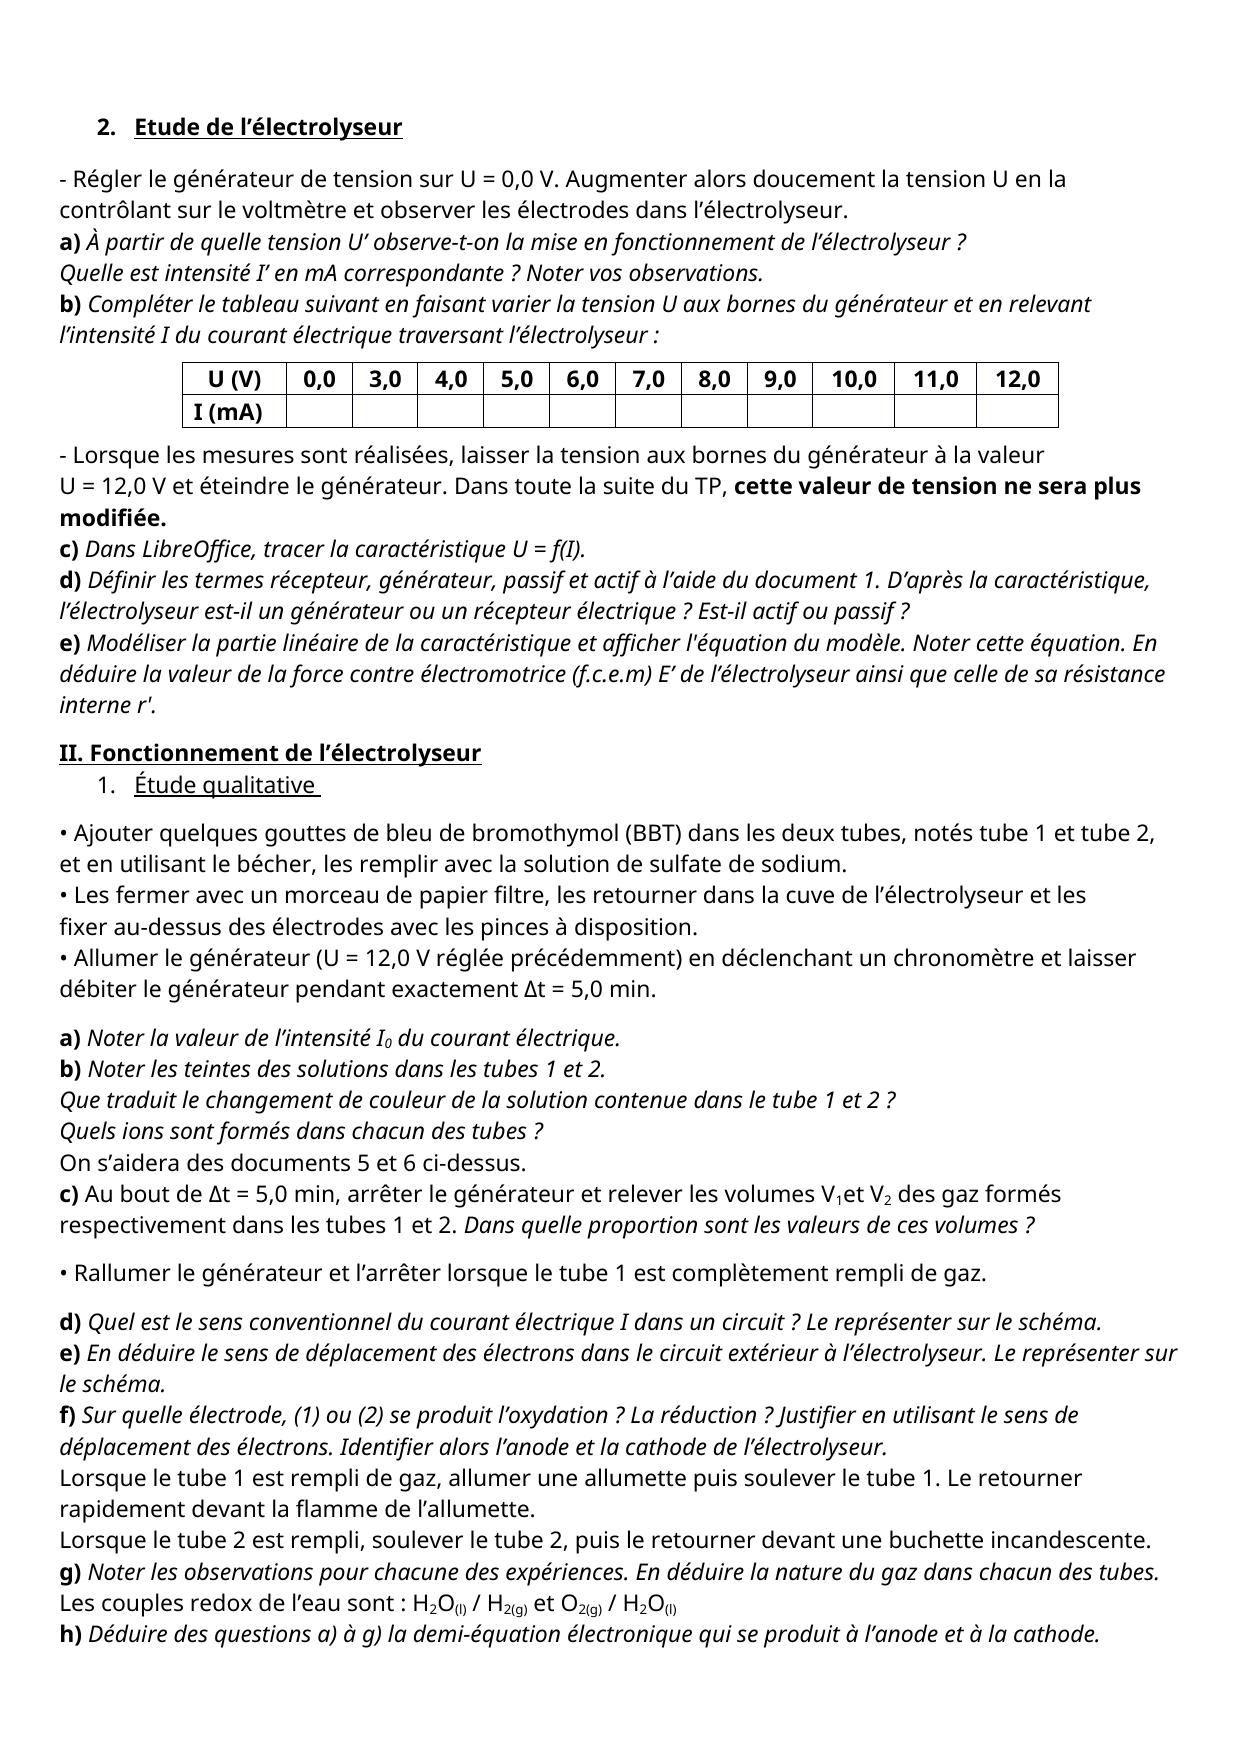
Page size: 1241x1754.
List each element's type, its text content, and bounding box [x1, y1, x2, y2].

text On s’aidera des documents 5 et 6 ci-dessus. [59, 1147, 1181, 1178]
table_header 5,0 [484, 363, 549, 394]
text f) Sur quelle électrode, (1) ou (2) se produit l’oxydation ? La réduction ? Justifier en utilisant le sens de déplacement des électrons. Identifier alors l’anode et la cathode de l’électrolyseur. [59, 1399, 1181, 1462]
text • Rallumer le générateur et l’arrêter lorsque le tube 1 est complètement rempli de gaz. [59, 1257, 1181, 1289]
table_header 9,0 [748, 363, 812, 394]
text rapidement devant la flamme de l’allumette. [59, 1493, 1181, 1524]
text e) Modéliser la partie linéaire de la caractéristique et afficher l'équation du modèle. Noter cette équation. En déduire la valeur de la force contre électromotrice (f.c.e.m) E’ de l’électrolyseur ainsi que celle de sa résistance interne r'. [59, 627, 1181, 720]
text Quels ions sont formés dans chacun des tubes ? [59, 1115, 1181, 1147]
text b) Compléter le tableau suivant en faisant varier la tension U aux bornes du générateur et en relevant l’intensité I du courant électrique traversant l’électrolyseur : [59, 288, 1181, 351]
table_header 4,0 [418, 363, 483, 394]
text Lorsque le tube 2 est rempli, soulever le tube 2, puis le retourner devant une buchette incandescente. [59, 1524, 1181, 1556]
table_header 6,0 [550, 363, 615, 394]
table_header 12,0 [977, 363, 1058, 394]
text a) À partir de quelle tension U’ observe-t-on la mise en fonctionnement de l’électrolyseur ? [59, 226, 1181, 257]
table_header 3,0 [353, 363, 417, 394]
text Les couples redox de l’eau sont : H2O(l) / H2(g) et O2(g) / H2O(l) [59, 1587, 1181, 1618]
table_cell [287, 395, 352, 427]
list Étude qualitative [97, 769, 1181, 800]
table_cell [550, 395, 615, 427]
table_cell [353, 395, 417, 427]
text h) Déduire des questions a) à g) la demi-équation électronique qui se produit à l’anode et à la cathode. [59, 1618, 1181, 1649]
text fixer au-dessus des électrodes avec les pinces à disposition. [59, 911, 1181, 942]
table_cell [418, 395, 483, 427]
text • Ajouter quelques gouttes de bleu de bromothymol (BBT) dans les deux tubes, notés tube 1 et tube 2, et en utilisant le bécher, les remplir avec la solution de sulfate de sodium. [59, 817, 1181, 879]
text • Allumer le générateur (U = 12,0 V réglée précédemment) en déclenchant un chronomètre et laisser débiter le générateur pendant exactement Δt = 5,0 min. [59, 942, 1181, 1004]
table_header 7,0 [616, 363, 681, 394]
text Que traduit le changement de couleur de la solution contenue dans le tube 1 et 2 ? [59, 1084, 1181, 1115]
table_cell [813, 395, 894, 427]
text Quelle est intensité I’ en mA correspondante ? Noter vos observations. [59, 257, 1181, 288]
text a) Noter la valeur de l’intensité I0 du courant électrique. [59, 1022, 1181, 1053]
text c) Au bout de Δt = 5,0 min, arrêter le générateur et relever les volumes V1et V2 des gaz formés respectivement dans les tubes 1 et 2. Dans quelle proportion sont les valeurs de ces volumes ? [59, 1178, 1181, 1240]
table_cell [682, 395, 747, 427]
text g) Noter les observations pour chacune des expériences. En déduire la nature du gaz dans chacun des tubes. [59, 1556, 1181, 1587]
list Etude de l’électrolyseur [97, 111, 1181, 142]
text d) Définir les termes récepteur, générateur, passif et actif à l’aide du document 1. D’après la caractéristique, l’électrolyseur est-il un générateur ou un récepteur électrique ? Est-il actif ou passif ? [59, 564, 1181, 627]
text e) En déduire le sens de déplacement des électrons dans le circuit extérieur à l’électrolyseur. Le représenter sur le schéma. [59, 1337, 1181, 1399]
table_cell [484, 395, 549, 427]
text II. Fonctionnement de l’électrolyseur [59, 737, 1181, 769]
text - Lorsque les mesures sont réalisées, laisser la tension aux bornes du générateur à la valeur U = 12,0 V et éteindre le générateur. Dans toute la suite du TP, cette valeur de tension ne sera plus modifiée. [59, 439, 1181, 533]
table_header 0,0 [287, 363, 352, 394]
text d) Quel est le sens conventionnel du courant électrique I dans un circuit ? Le représenter sur le schéma. [59, 1306, 1181, 1337]
table_cell [895, 395, 976, 427]
table_cell [616, 395, 681, 427]
table_header 8,0 [682, 363, 747, 394]
text Lorsque le tube 1 est rempli de gaz, allumer une allumette puis soulever le tube 1. Le retourner [59, 1462, 1181, 1493]
text b) Noter les teintes des solutions dans les tubes 1 et 2. [59, 1053, 1181, 1084]
text • Les fermer avec un morceau de papier filtre, les retourner dans la cuve de l’électrolyseur et les [59, 879, 1181, 911]
table_header 10,0 [813, 363, 894, 394]
table_header 11,0 [895, 363, 976, 394]
table_cell I (mA) [183, 395, 286, 427]
text - Régler le générateur de tension sur U = 0,0 V. Augmenter alors doucement la tension U en la contrôlant sur le voltmètre et observer les électrodes dans l’électrolyseur. [59, 163, 1181, 226]
table_header U (V) [183, 363, 286, 394]
table_cell [977, 395, 1058, 427]
table_cell [748, 395, 812, 427]
text c) Dans LibreOffice, tracer la caractéristique U = f(I). [59, 533, 1181, 564]
